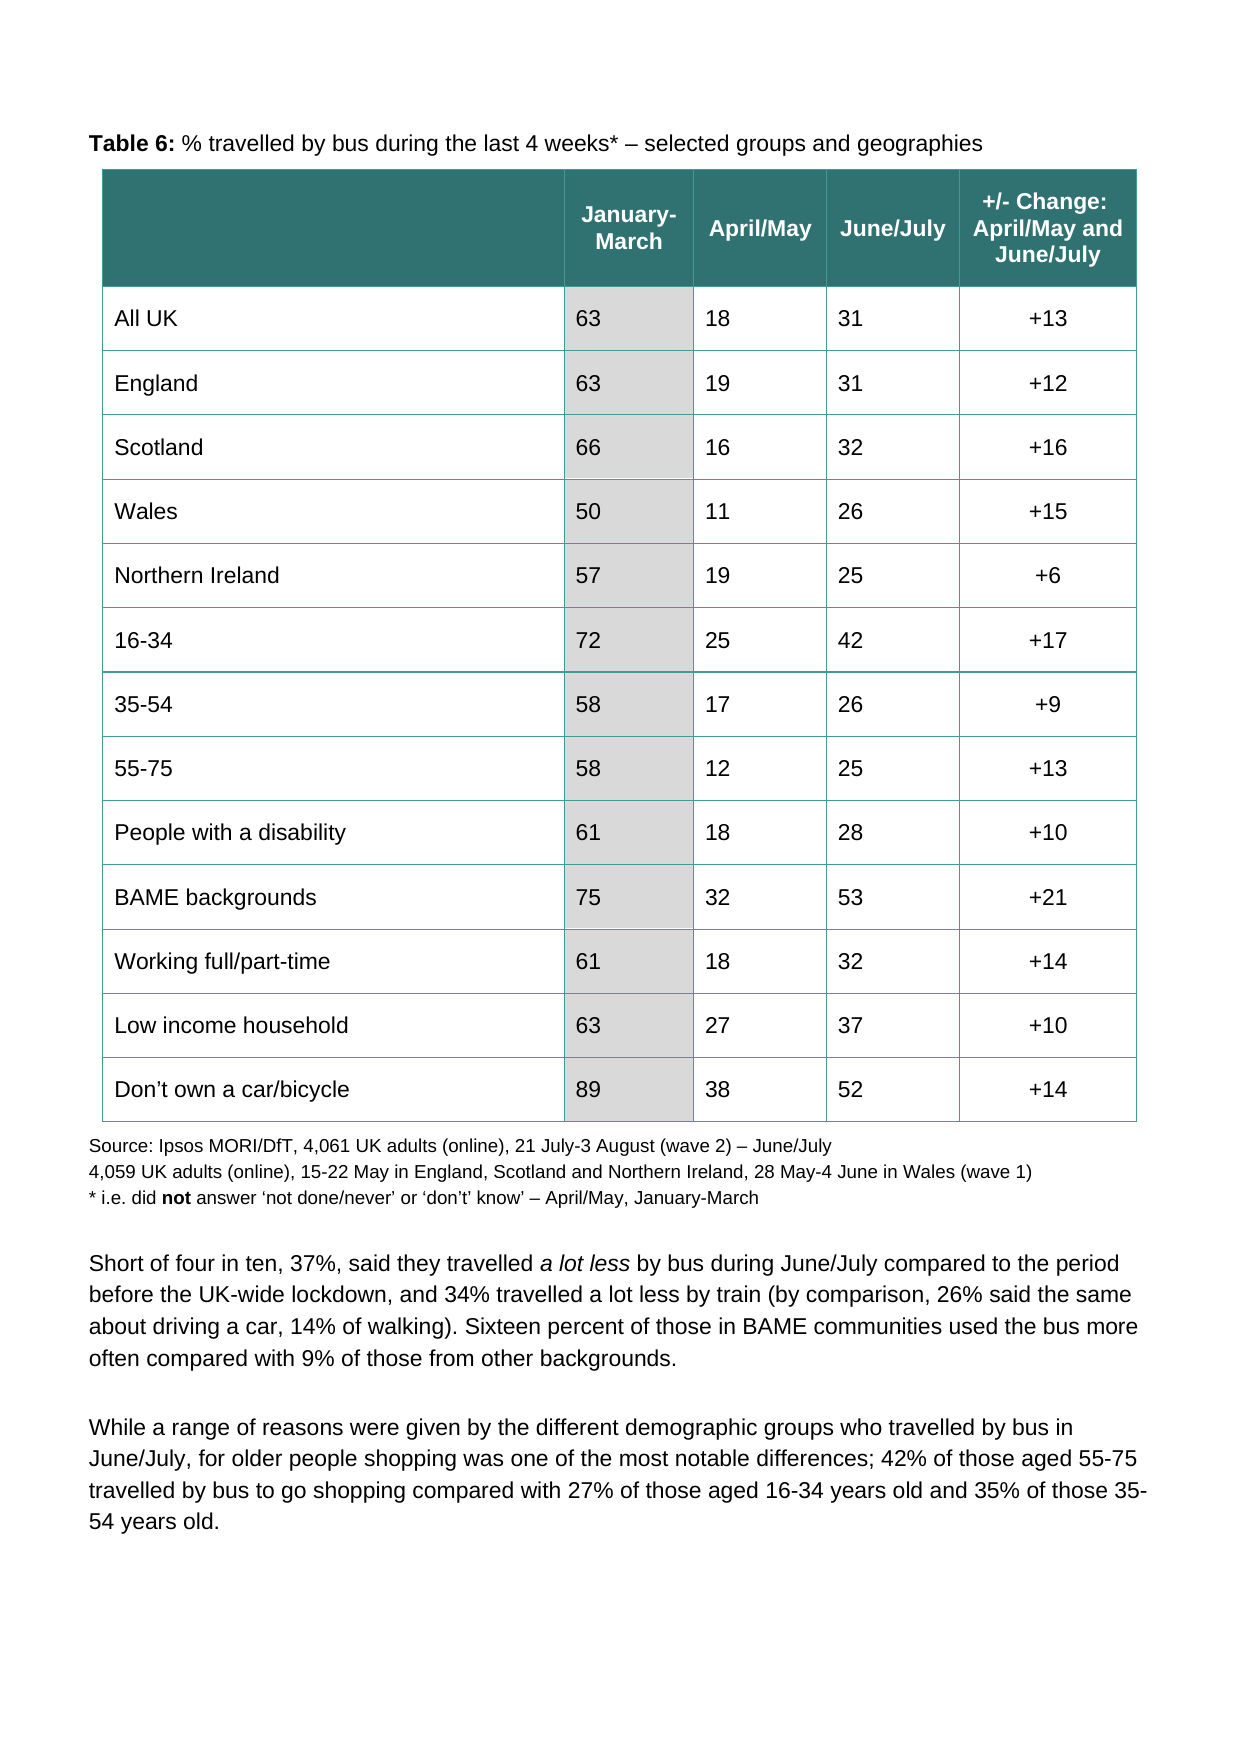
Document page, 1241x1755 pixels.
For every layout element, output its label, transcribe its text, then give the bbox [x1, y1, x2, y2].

table_cell People with a disability [103, 801, 564, 864]
table_header [103, 170, 564, 286]
table_cell 75 [565, 865, 693, 928]
table_cell 52 [827, 1058, 959, 1121]
table_header June/July [827, 170, 959, 286]
table_cell 61 [565, 930, 693, 993]
table_cell 53 [827, 865, 959, 928]
table_cell BAME backgrounds [103, 865, 564, 928]
text Table 6: % travelled by bus during the last 4 weeks* – selected groups and geographies [89, 130, 1152, 156]
table_cell 35-54 [103, 673, 564, 736]
table_cell 16 [694, 415, 826, 478]
table_cell +10 [960, 801, 1136, 864]
table_cell +13 [960, 287, 1136, 350]
table_cell England [103, 351, 564, 414]
table_cell 57 [565, 544, 693, 607]
table_cell 32 [694, 865, 826, 928]
table_cell 25 [827, 544, 959, 607]
table_cell 66 [565, 415, 693, 478]
table_cell 42 [827, 608, 959, 671]
table_header +/- Change: April/May and June/July [960, 170, 1136, 286]
table_cell 32 [827, 930, 959, 993]
table_cell 25 [827, 737, 959, 800]
table_cell Working full/part-time [103, 930, 564, 993]
table_cell 63 [565, 287, 693, 350]
list While a range of reasons were given by the different demographic groups who travelled by bus in June/July, for older people shopping was one of the most notable differences; 42% of those aged 55-75 travelled by bus to go shopping compared with 27% of those aged 16-34 years old and 35% of those 35-54 years old. [89, 1413, 1152, 1534]
text Source: Ipsos MORI/DfT, 4,061 UK adults (online), 21 July-3 August (wave 2) – June/July 4,059 UK adults (online), 15-22 May in England, Scotland and Northern Ireland, 28 May-4 June in Wales (wave 1) * i.e. did not answer ‘not done/never’ or ‘don’t’ know’ – April/May, January-March [89, 1135, 1152, 1208]
table_header January-March [565, 170, 693, 286]
table_cell 17 [694, 673, 826, 736]
table_cell 32 [827, 415, 959, 478]
table_cell 38 [694, 1058, 826, 1121]
table_cell +15 [960, 480, 1136, 543]
list Short of four in ten, 37%, said they travelled a lot less by bus during June/July compared to the period before the UK-wide lockdown, and 34% travelled a lot less by train (by comparison, 26% said the same about driving a car, 14% of walking). Sixteen percent of those in BAME communities used the bus more often compared with 9% of those from other backgrounds. [89, 1250, 1152, 1371]
table_cell 55-75 [103, 737, 564, 800]
table_cell 31 [827, 351, 959, 414]
table_cell Northern Ireland [103, 544, 564, 607]
table_cell 26 [827, 480, 959, 543]
table_cell +12 [960, 351, 1136, 414]
table_cell Scotland [103, 415, 564, 478]
table_cell Don’t own a car/bicycle [103, 1058, 564, 1121]
table_cell +9 [960, 673, 1136, 736]
table_cell +14 [960, 930, 1136, 993]
table_cell 72 [565, 608, 693, 671]
table_cell 37 [827, 994, 959, 1057]
table_cell +13 [960, 737, 1136, 800]
table_cell +14 [960, 1058, 1136, 1121]
table_cell Wales [103, 480, 564, 543]
table_cell +10 [960, 994, 1136, 1057]
table_header April/May [694, 170, 826, 286]
table_cell All UK [103, 287, 564, 350]
table_cell 89 [565, 1058, 693, 1121]
table_cell 19 [694, 544, 826, 607]
table_cell +21 [960, 865, 1136, 928]
table_cell 26 [827, 673, 959, 736]
table_cell 18 [694, 930, 826, 993]
table_cell 18 [694, 801, 826, 864]
table_cell 28 [827, 801, 959, 864]
table_cell 12 [694, 737, 826, 800]
table_cell 58 [565, 673, 693, 736]
table_cell 50 [565, 480, 693, 543]
table_cell 25 [694, 608, 826, 671]
table_cell +16 [960, 415, 1136, 478]
table_cell 19 [694, 351, 826, 414]
table_cell +6 [960, 544, 1136, 607]
table_cell +17 [960, 608, 1136, 671]
table_cell 58 [565, 737, 693, 800]
table_cell 63 [565, 994, 693, 1057]
table_cell Low income household [103, 994, 564, 1057]
table_cell 31 [827, 287, 959, 350]
table_cell 11 [694, 480, 826, 543]
table_cell 18 [694, 287, 826, 350]
table_cell 27 [694, 994, 826, 1057]
table_cell 16-34 [103, 608, 564, 671]
table_cell 61 [565, 801, 693, 864]
table_cell 63 [565, 351, 693, 414]
